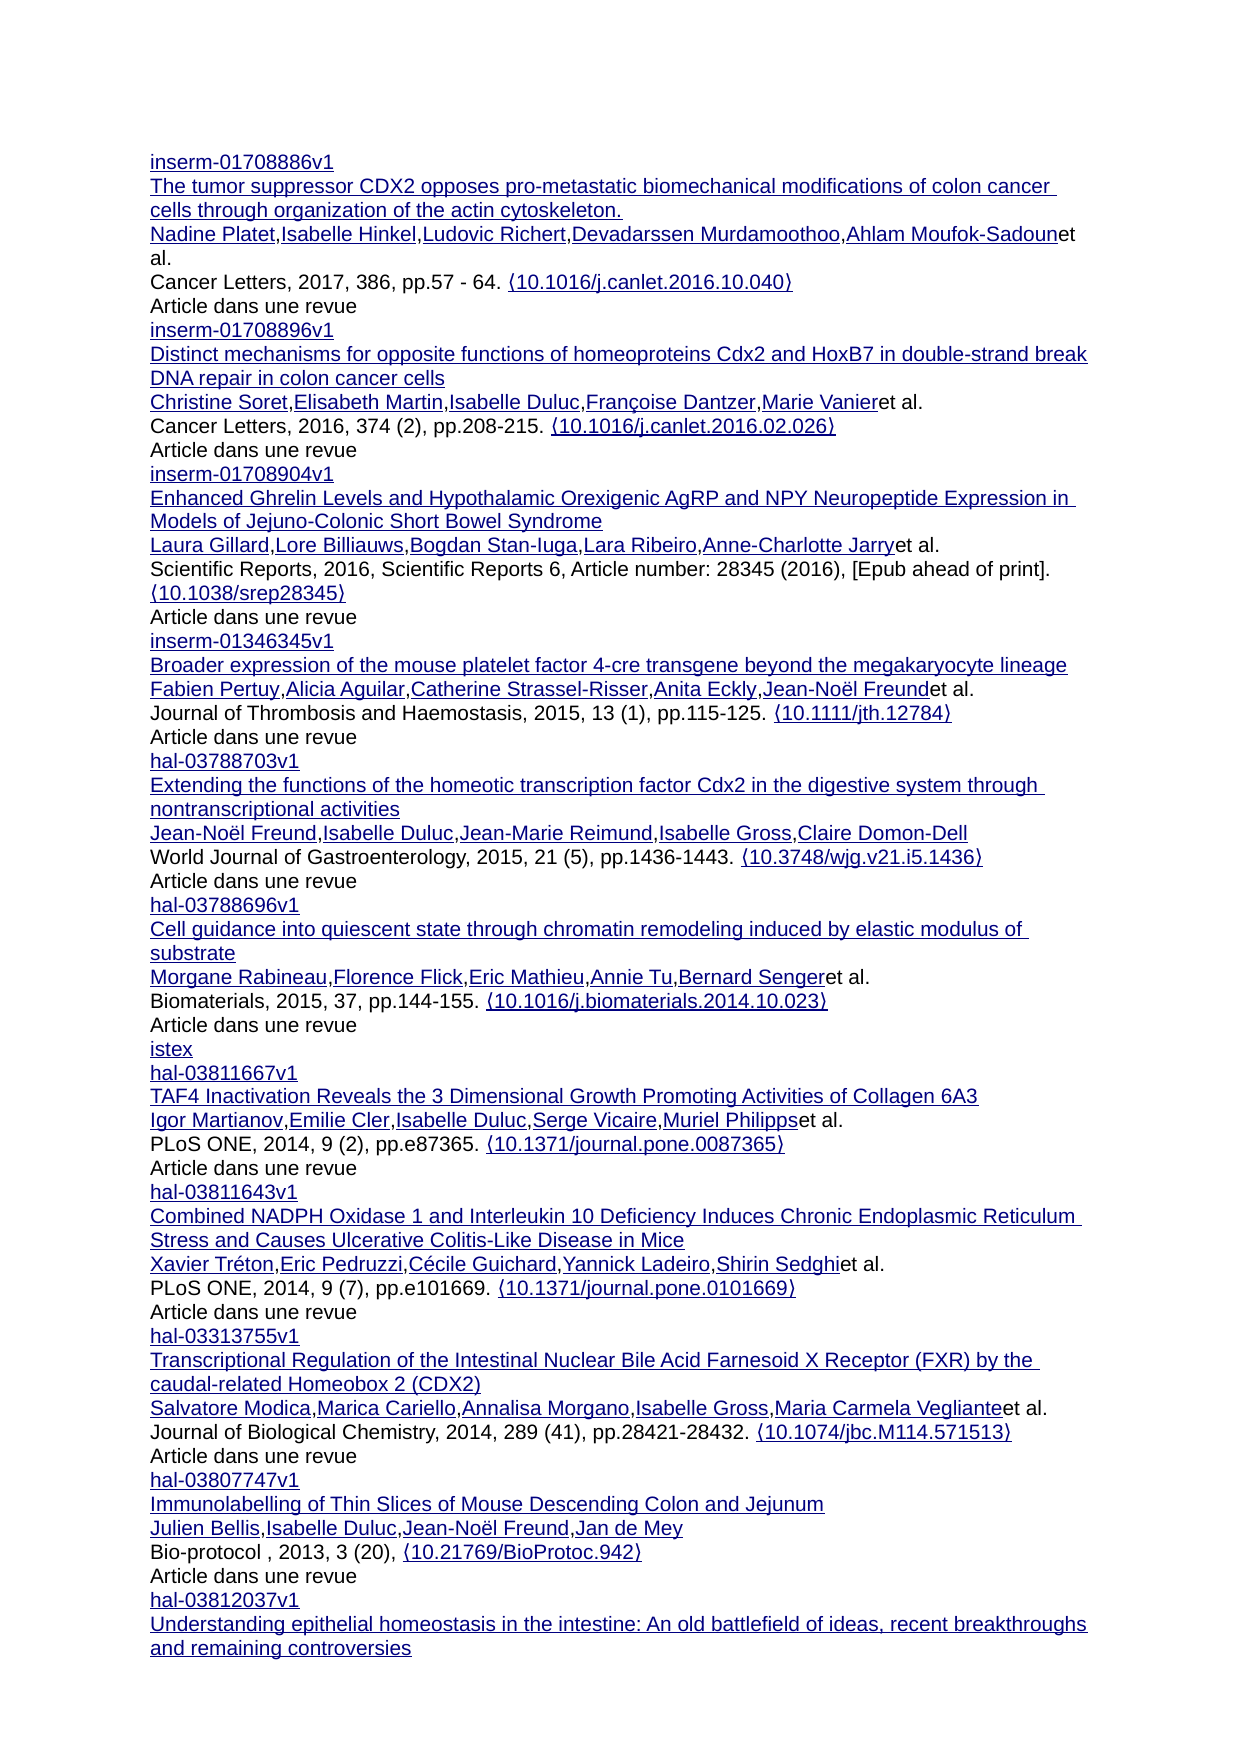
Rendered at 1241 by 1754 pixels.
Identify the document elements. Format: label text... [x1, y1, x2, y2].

table_cell Enhanced Ghrelin Levels and Hypothalamic Orexigenic AgRP and NPY Neuropeptide Expression in Models of Jejuno-Colonic Short Bowel Syndrome Laura Gillard,Lore Billiauws,Bogdan Stan-Iuga,Lara Ribeiro,Anne-Charlotte Jarryet al. Scientific Reports, 2016, Scientific Reports 6, Article number: 28345 (2016), [Epub ahead of print]. ⟨10.1038/srep28345⟩ Article dans une revue inserm-01346345v1 [150, 485, 1090, 653]
table_cell Extending the functions of the homeotic transcription factor Cdx2 in the digestive system through nontranscriptional activities Jean-Noël Freund,Isabelle Duluc,Jean-Marie Reimund,Isabelle Gross,Claire Domon-Dell World Journal of Gastroenterology, 2015, 21 (5), pp.1436-1443. ⟨10.3748/wjg.v21.i5.1436⟩ Article dans une revue hal-03788696v1 [150, 773, 1090, 917]
table_cell Immunolabelling of Thin Slices of Mouse Descending Colon and Jejunum Julien Bellis,Isabelle Duluc,Jean-Noël Freund,Jan de Mey Bio-protocol , 2013, 3 (20), ⟨10.21769/BioProtoc.942⟩ Article dans une revue hal-03812037v1 [150, 1492, 1090, 1611]
table_cell Combined NADPH Oxidase 1 and Interleukin 10 Deficiency Induces Chronic Endoplasmic Reticulum Stress and Causes Ulcerative Colitis-Like Disease in Mice Xavier Tréton,Eric Pedruzzi,Cécile Guichard,Yannick Ladeiro,Shirin Sedghiet al. PLoS ONE, 2014, 9 (7), pp.e101669. ⟨10.1371/journal.pone.0101669⟩ Article dans une revue hal-03313755v1 [150, 1204, 1090, 1348]
table_cell Understanding epithelial homeostasis in the intestine: An old battlefield of ideas, recent breakthroughs and remaining controversies [150, 1611, 1090, 1659]
table_cell inserm-01708886v1 [150, 150, 1090, 174]
table_cell TAF4 Inactivation Reveals the 3 Dimensional Growth Promoting Activities of Collagen 6A3 Igor Martianov,Emilie Cler,Isabelle Duluc,Serge Vicaire,Muriel Philippset al. PLoS ONE, 2014, 9 (2), pp.e87365. ⟨10.1371/journal.pone.0087365⟩ Article dans une revue hal-03811643v1 [150, 1084, 1090, 1204]
table_cell The tumor suppressor CDX2 opposes pro-metastatic biomechanical modifications of colon cancer cells through organization of the actin cytoskeleton. Nadine Platet,Isabelle Hinkel,Ludovic Richert,Devadarssen Murdamoothoo,Ahlam Moufok-Sadounet al. Cancer Letters, 2017, 386, pp.57 - 64. ⟨10.1016/j.canlet.2016.10.040⟩ Article dans une revue inserm-01708896v1 [150, 174, 1090, 342]
table_cell Transcriptional Regulation of the Intestinal Nuclear Bile Acid Farnesoid X Receptor (FXR) by the caudal-related Homeobox 2 (CDX2) Salvatore Modica,Marica Cariello,Annalisa Morgano,Isabelle Gross,Maria Carmela Veglianteet al. Journal of Biological Chemistry, 2014, 289 (41), pp.28421-28432. ⟨10.1074/jbc.M114.571513⟩ Article dans une revue hal-03807747v1 [150, 1348, 1090, 1492]
table_cell Broader expression of the mouse platelet factor 4-cre transgene beyond the megakaryocyte lineage Fabien Pertuy,Alicia Aguilar,Catherine Strassel-Risser,Anita Eckly,Jean-Noël Freundet al. Journal of Thrombosis and Haemostasis, 2015, 13 (1), pp.115-125. ⟨10.1111/jth.12784⟩ Article dans une revue hal-03788703v1 [150, 653, 1090, 773]
table_cell Distinct mechanisms for opposite functions of homeoproteins Cdx2 and HoxB7 in double-strand break DNA repair in colon cancer cells Christine Soret,Elisabeth Martin,Isabelle Duluc,Françoise Dantzer,Marie Vanieret al. Cancer Letters, 2016, 374 (2), pp.208-215. ⟨10.1016/j.canlet.2016.02.026⟩ Article dans une revue inserm-01708904v1 [150, 342, 1090, 485]
table_cell Cell guidance into quiescent state through chromatin remodeling induced by elastic modulus of substrate Morgane Rabineau,Florence Flick,Eric Mathieu,Annie Tu,Bernard Sengeret al. Biomaterials, 2015, 37, pp.144-155. ⟨10.1016/j.biomaterials.2014.10.023⟩ Article dans une revue istex hal-03811667v1 [150, 917, 1090, 1084]
